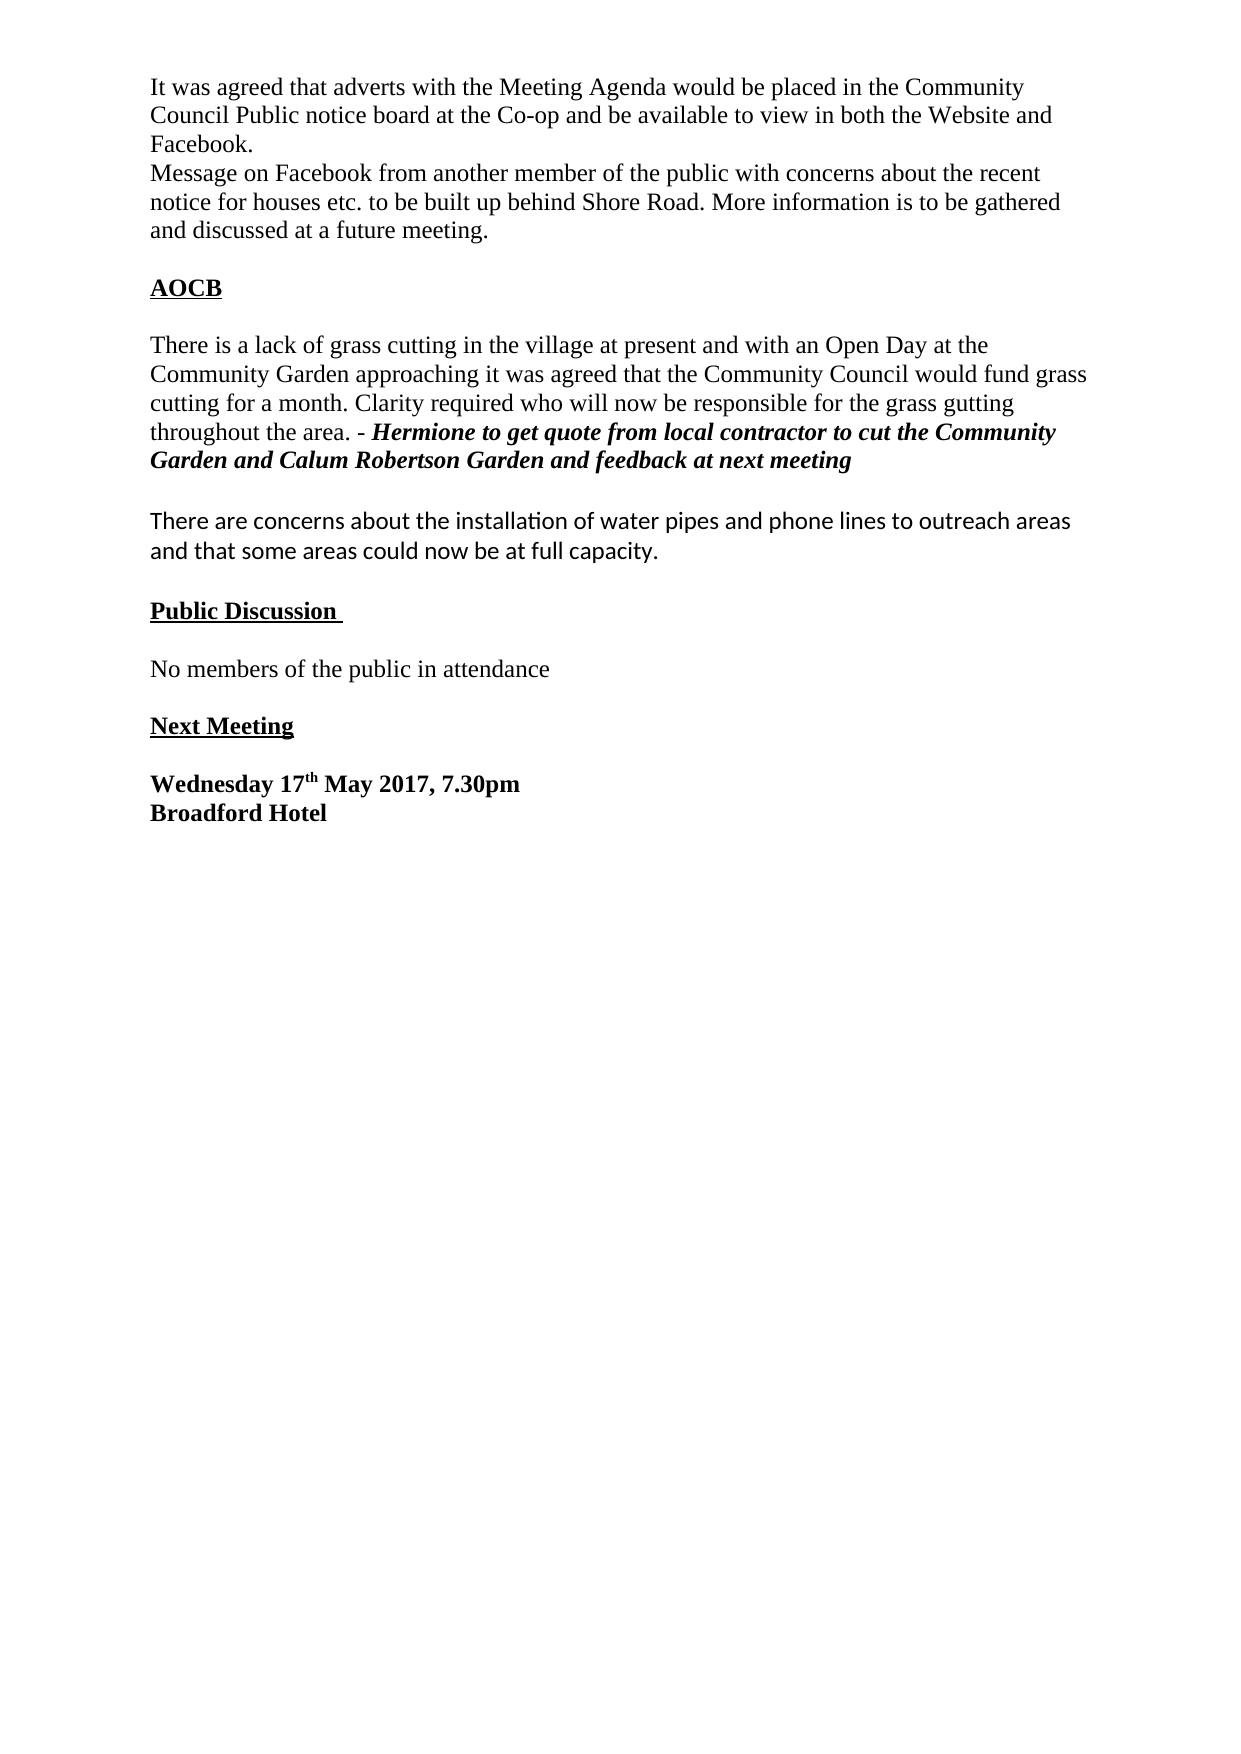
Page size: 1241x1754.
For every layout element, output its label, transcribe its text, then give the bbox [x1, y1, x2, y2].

text There are concerns about the installation of water pipes and phone lines to outreach areas and that some areas could now be at full capacity. [150, 505, 1090, 566]
text There is a lack of grass cutting in the village at present and with an Open Day at the Community Garden approaching it was agreed that the Community Council would fund grass cutting for a month. Clarity required who will now be responsible for the grass gutting throughout the area. - Hermione to get quote from local contractor to cut the Community Garden and Calum Robertson Garden and feedback at next meeting [150, 331, 1090, 474]
text Next Meeting [150, 711, 1090, 740]
text Message on Facebook from another member of the public with concerns about the recent notice for houses etc. to be built up behind Shore Road. More information is to be gathered and discussed at a future meeting. [150, 158, 1090, 244]
text AOCB [150, 273, 1090, 302]
text No members of the public in attendance [150, 654, 1090, 683]
text Public Discussion [150, 596, 1090, 625]
text Wednesday 17th May 2017, 7.30pm [150, 769, 1090, 798]
text Broadford Hotel [150, 798, 1090, 826]
text It was agreed that adverts with the Meeting Agenda would be placed in the Community Council Public notice board at the Co-op and be available to view in both the Website and Facebook. [150, 72, 1090, 158]
